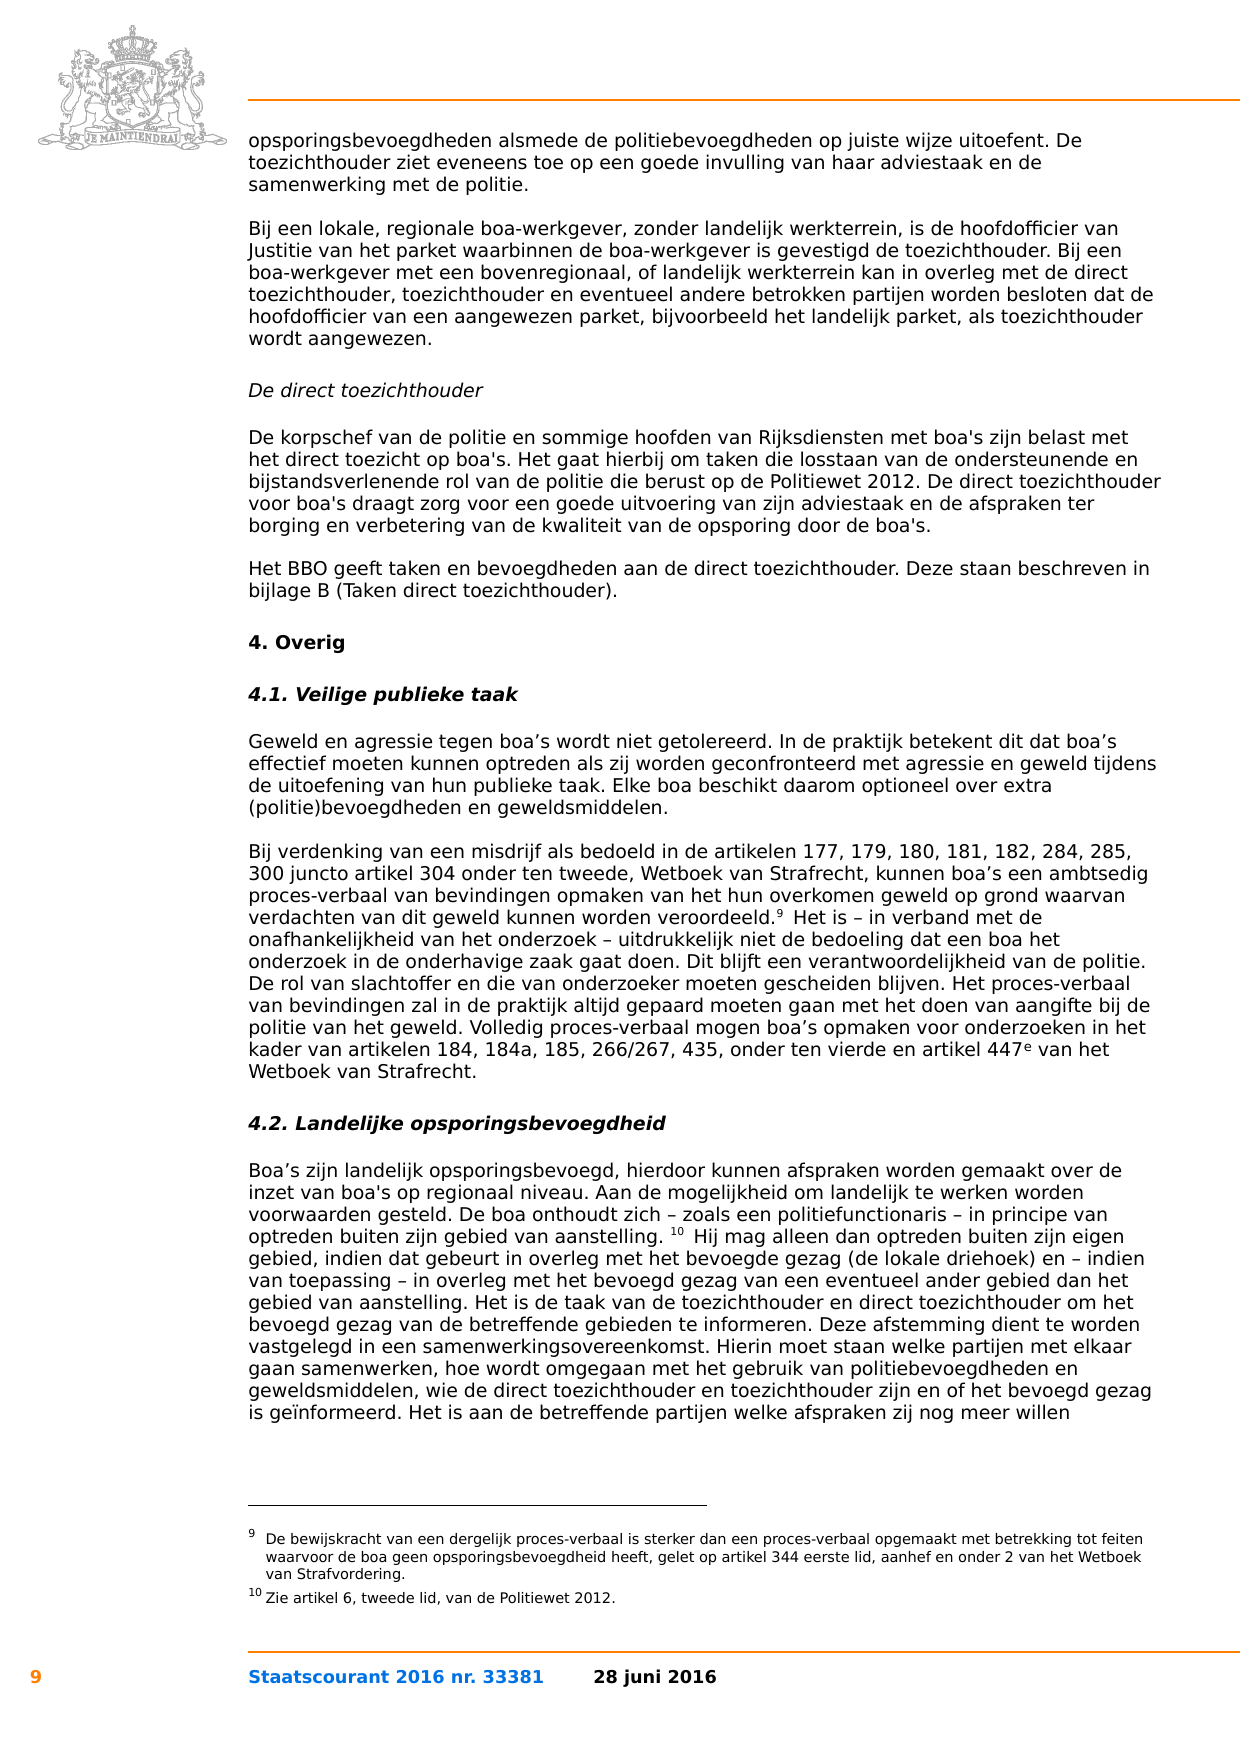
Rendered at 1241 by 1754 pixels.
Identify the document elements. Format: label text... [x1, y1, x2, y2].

text Het BBO geeft taken en bevoegdheden aan de direct toezichthouder. Deze staan beschreven in bijlage B (Taken direct toezichthouder). [248, 558, 1163, 602]
picture [38, 25, 227, 150]
text Geweld en agressie tegen boa’s wordt niet getolereerd. In de praktijk betekent dit dat boa’s effectief moeten kunnen optreden als zij worden geconfronteerd met agressie en geweld tijdens de uitoefening van hun publieke taak. Elke boa beschikt daarom optioneel over extra (politie)bevoegdheden en geweldsmiddelen. [248, 731, 1163, 819]
text De korpschef van de politie en sommige hoofden van Rijksdiensten met boa's zijn belast met het direct toezicht op boa's. Het gaat hierbij om taken die losstaan van de ondersteunende en bijstandsverlenende rol van de politie die berust op de Politiewet 2012. De direct toezichthouder voor boa's draagt zorg voor een goede uitvoering van zijn adviestaak en de afspraken ter borging en verbetering van de kwaliteit van de opsporing door de boa's. [248, 427, 1163, 536]
text Bij een lokale, regionale boa-werkgever, zonder landelijk werkterrein, is de hoofdofficier van Justitie van het parket waarbinnen de boa-werkgever is gevestigd de toezichthouder. Bij een boa-werkgever met een bovenregionaal, of landelijk werkterrein kan in overleg met de direct toezichthouder, toezichthouder en eventueel andere betrokken partijen worden besloten dat de hoofdofficier van een aangewezen parket, bijvoorbeeld het landelijk parket, als toezichthouder wordt aangewezen. [248, 218, 1163, 349]
subtitle 4. Overig [248, 632, 1163, 654]
text De bewijskracht van een dergelijk proces-verbaal is sterker dan een proces-verbaal opgemaakt met betrekking tot feiten waarvoor de boa geen opsporingsbevoegdheid heeft, gelet op artikel 344 eerste lid, aanhef en onder 2 van het Wetboek van Strafvordering. [248, 1527, 1163, 1583]
subtitle 4.1. Veilige publieke taak [248, 684, 1163, 706]
subtitle De direct toezichthouder [248, 379, 1163, 402]
text Zie artikel 6, tweede lid, van de Politiewet 2012. [248, 1586, 1163, 1608]
subtitle 4.2. Landelijke opsporingsbevoegdheid [248, 1113, 1163, 1135]
text Boa’s zijn landelijk opsporingsbevoegd, hierdoor kunnen afspraken worden gemaakt over de inzet van boa's op regionaal niveau. Aan de mogelijkheid om landelijk te werken worden voorwaarden gesteld. De boa onthoudt zich – zoals een politiefunctionaris – in principe van optreden buiten zijn gebied van aanstelling. Hij mag alleen dan optreden buiten zijn eigen gebied, indien dat gebeurt in overleg met het bevoegde gezag (de lokale driehoek) en – indien van toepassing – in overleg met het bevoegd gezag van een eventueel ander gebied dan het gebied van aanstelling. Het is de taak van de toezichthouder en direct toezichthouder om het bevoegd gezag van de betreffende gebieden te informeren. Deze afstemming dient te worden vastgelegd in een samenwerkingsovereenkomst. Hierin moet staan welke partijen met elkaar gaan samenwerken, hoe wordt omgegaan met het gebruik van politiebevoegdheden en geweldsmiddelen, wie de direct toezichthouder en toezichthouder zijn en of het bevoegd gezag is geïnformeerd. Het is aan de betreffende partijen welke afspraken zij nog meer willen [248, 1160, 1163, 1423]
text Bij verdenking van een misdrijf als bedoeld in de artikelen 177, 179, 180, 181, 182, 284, 285, 300 juncto artikel 304 onder ten tweede, Wetboek van Strafrecht, kunnen boa’s een ambtsedig proces-verbaal van bevindingen opmaken van het hun overkomen geweld op grond waarvan verdachten van dit geweld kunnen worden veroordeeld. Het is – in verband met de onafhankelijkheid van het onderzoek – uitdrukkelijk niet de bedoeling dat een boa het onderzoek in de onderhavige zaak gaat doen. Dit blijft een verantwoordelijkheid van de politie. De rol van slachtoffer en die van onderzoeker moeten gescheiden blijven. Het proces-verbaal van bevindingen zal in de praktijk altijd gepaard moeten gaan met het doen van aangifte bij de politie van het geweld. Volledig proces-verbaal mogen boa’s opmaken voor onderzoeken in het kader van artikelen 184, 184a, 185, 266/267, 435, onder ten vierde en artikel 447e van het Wetboek van Strafrecht. [248, 841, 1163, 1083]
text opsporingsbevoegdheden alsmede de politiebevoegdheden op juiste wijze uitoefent. De toezichthouder ziet eveneens toe op een goede invulling van haar adviestaak en de samenwerking met de politie. [248, 130, 1163, 196]
